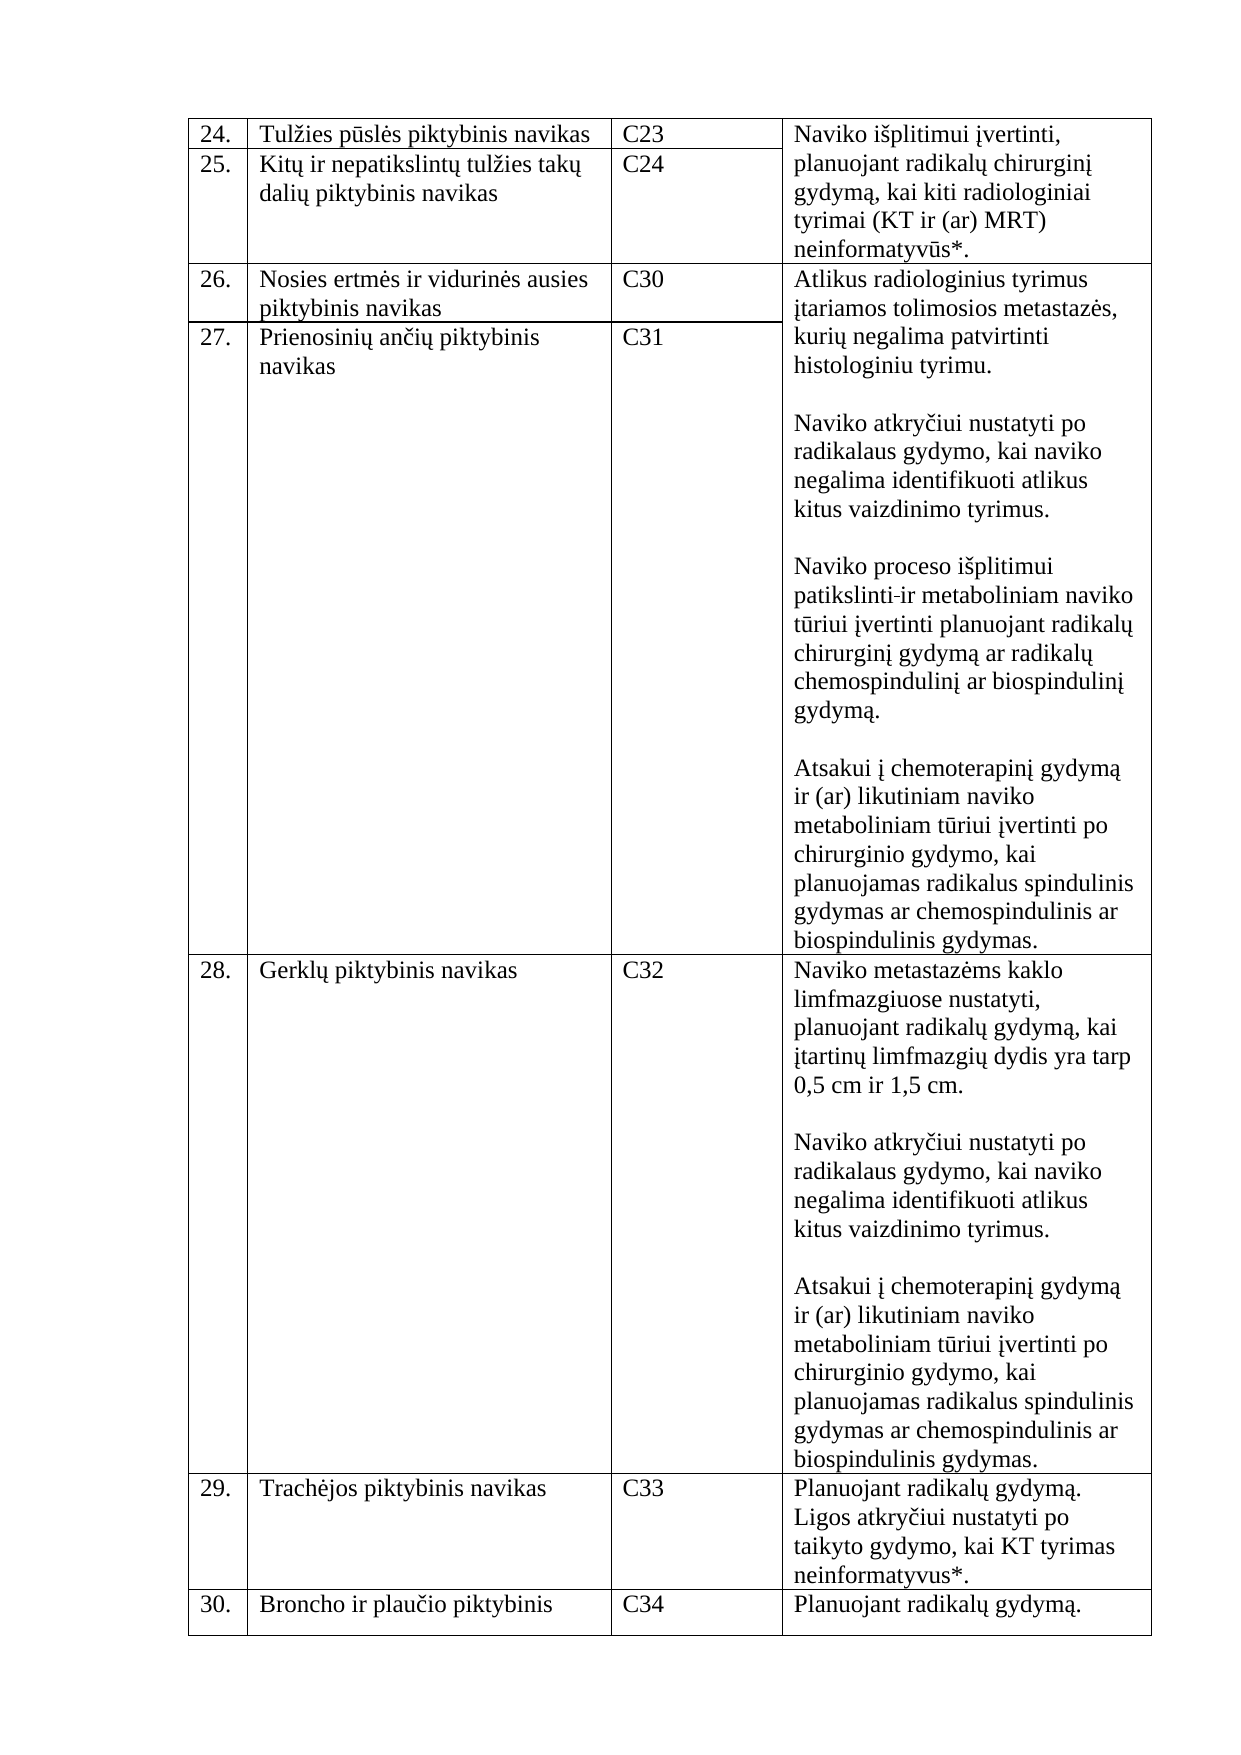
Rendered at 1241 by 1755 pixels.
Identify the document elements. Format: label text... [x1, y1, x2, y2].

table_cell Planuojant radikalų gydymą. [783, 1590, 1151, 1635]
table_cell Naviko metastazėms kaklo limfmazgiuose nustatyti, planuojant radikalų gydymą, kai įtartinų limfmazgių dydis yra tarp 0,5 cm ir 1,5 cm. Naviko atkryčiui nustatyti po radikalaus gydymo, kai naviko negalima identifikuoti atlikus kitus vaizdinimo tyrimus. Atsakui į chemoterapinį gydymą ir (ar) likutiniam naviko metaboliniam tūriui įvertinti po chirurginio gydymo, kai planuojamas radikalus spindulinis gydymas ar chemospindulinis ar biospindulinis gydymas. [783, 955, 1151, 1472]
table_cell 25. [189, 149, 247, 263]
table_cell C23 [612, 119, 782, 148]
table_cell Broncho ir plaučio piktybinis [248, 1590, 611, 1635]
table_cell C32 [612, 955, 782, 1472]
table_cell C24 [612, 149, 782, 263]
table_cell 26. [189, 264, 247, 321]
table_cell 30. [189, 1590, 247, 1635]
table_cell Atlikus radiologinius tyrimus įtariamos tolimosios metastazės, kurių negalima patvirtinti histologiniu tyrimu. Naviko atkryčiui nustatyti po radikalaus gydymo, kai naviko negalima identifikuoti atlikus kitus vaizdinimo tyrimus. Naviko proceso išplitimui patikslinti ir metaboliniam naviko tūriui įvertinti planuojant radikalų chirurginį gydymą ar radikalų chemospindulinį ar biospindulinį gydymą. Atsakui į chemoterapinį gydymą ir (ar) likutiniam naviko metaboliniam tūriui įvertinti po chirurginio gydymo, kai planuojamas radikalus spindulinis gydymas ar chemospindulinis ar biospindulinis gydymas. [783, 264, 1151, 954]
table_cell Naviko išplitimui įvertinti, planuojant radikalų chirurginį gydymą, kai kiti radiologiniai tyrimai (KT ir (ar) MRT) neinformatyvūs*. [783, 119, 1151, 263]
table_cell C31 [612, 323, 782, 954]
table_cell C30 [612, 264, 782, 321]
table_cell C33 [612, 1474, 782, 1588]
table_cell Nosies ertmės ir vidurinės ausies piktybinis navikas [248, 264, 611, 321]
table_cell 24. [189, 119, 247, 148]
table_cell Tulžies pūslės piktybinis navikas [248, 119, 611, 148]
table_cell Trachėjos piktybinis navikas [248, 1474, 611, 1588]
table_cell 27. [189, 323, 247, 954]
table_cell 28. [189, 955, 247, 1472]
table_cell Planuojant radikalų gydymą. Ligos atkryčiui nustatyti po taikyto gydymo, kai KT tyrimas neinformatyvus*. [783, 1474, 1151, 1588]
table_cell C34 [612, 1590, 782, 1635]
table_cell 29. [189, 1474, 247, 1588]
table_cell Prienosinių ančių piktybinis navikas [248, 323, 611, 954]
table_cell Gerklų piktybinis navikas [248, 955, 611, 1472]
table_cell Kitų ir nepatikslintų tulžies takų dalių piktybinis navikas [248, 149, 611, 263]
